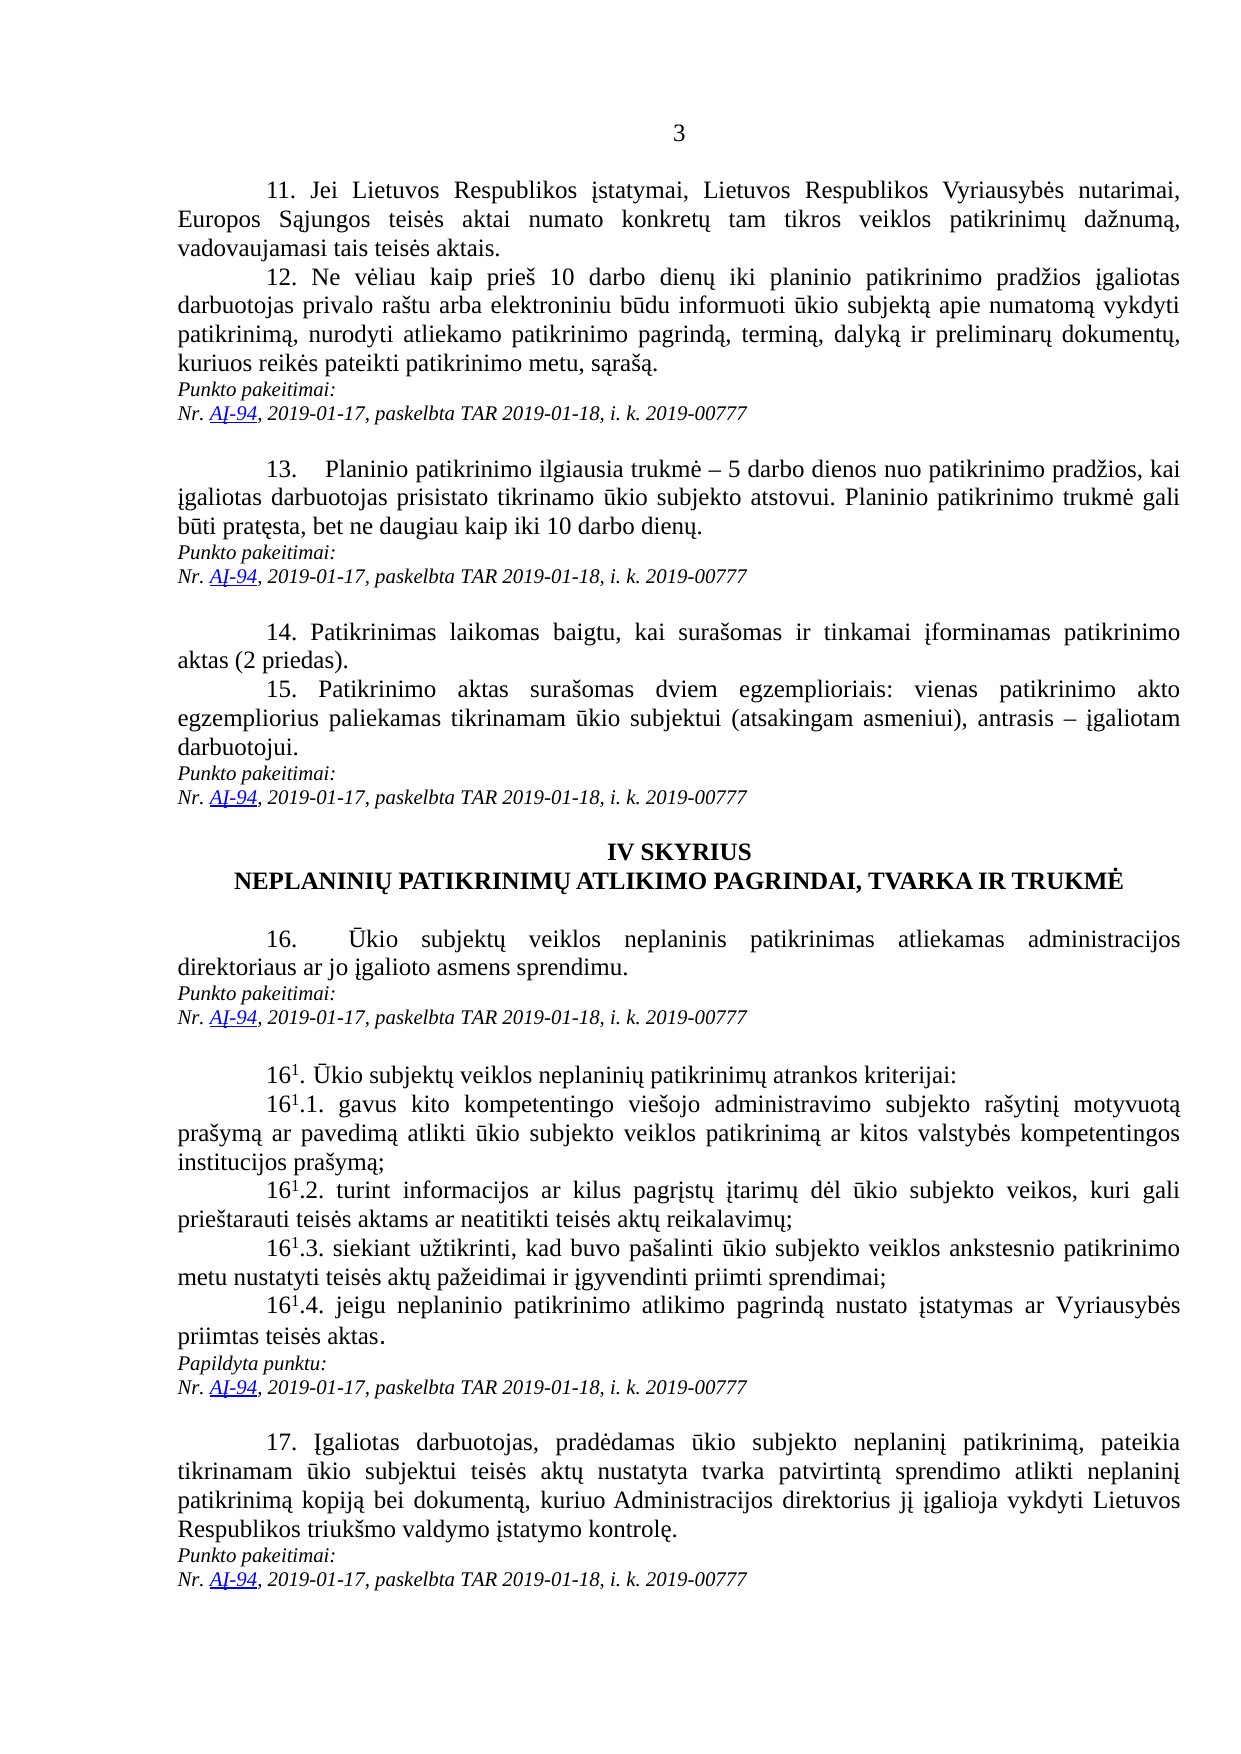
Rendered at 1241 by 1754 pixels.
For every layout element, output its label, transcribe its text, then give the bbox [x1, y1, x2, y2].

text 161.3. siekiant užtikrinti, kad buvo pašalinti ūkio subjekto veiklos ankstesnio patikrinimo metu nustatyti teisės aktų pažeidimai ir įgyvendinti priimti sprendimai; [177, 1233, 1181, 1291]
text Nr. AĮ-94, 2019-01-17, paskelbta TAR 2019-01-18, i. k. 2019-00777 [177, 1375, 1181, 1399]
text Punkto pakeitimai: [177, 981, 1181, 1005]
text 14. Patikrinimas laikomas baigtu, kai surašomas ir tinkamai įforminamas patikrinimo aktas (2 priedas). [177, 617, 1181, 674]
text Nr. AĮ-94, 2019-01-17, paskelbta TAR 2019-01-18, i. k. 2019-00777 [177, 1567, 1181, 1591]
text 16. Ūkio subjektų veiklos neplaninis patikrinimas atliekamas administracijos direktoriaus ar jo įgalioto asmens sprendimu. [177, 924, 1181, 981]
text Punkto pakeitimai: [177, 540, 1181, 564]
text Papildyta punktu: [177, 1351, 1181, 1375]
text 11. Jei Lietuvos Respublikos įstatymai, Lietuvos Respublikos Vyriausybės nutarimai, Europos Sąjungos teisės aktai numato konkretų tam tikros veiklos patikrinimų dažnumą, vadovaujamasi tais teisės aktais. [177, 176, 1181, 262]
text 161.2. turint informacijos ar kilus pagrįstų įtarimų dėl ūkio subjekto veikos, kuri gali prieštarauti teisės aktams ar neatitikti teisės aktų reikalavimų; [177, 1176, 1181, 1233]
text 13. Planinio patikrinimo ilgiausia trukmė – 5 darbo dienos nuo patikrinimo pradžios, kai įgaliotas darbuotojas prisistato tikrinamo ūkio subjekto atstovui. Planinio patikrinimo trukmė gali būti pratęsta, bet ne daugiau kaip iki 10 darbo dienų. [177, 454, 1181, 540]
text 17. Įgaliotas darbuotojas, pradėdamas ūkio subjekto neplaninį patikrinimą, pateikia tikrinamam ūkio subjektui teisės aktų nustatyta tvarka patvirtintą sprendimo atlikti neplaninį patikrinimą kopiją bei dokumentą, kuriuo Administracijos direktorius jį įgalioja vykdyti Lietuvos Respublikos triukšmo valdymo įstatymo kontrolę. [177, 1427, 1181, 1542]
text Punkto pakeitimai: [177, 377, 1181, 401]
text Nr. AĮ-94, 2019-01-17, paskelbta TAR 2019-01-18, i. k. 2019-00777 [177, 1005, 1181, 1029]
text Punkto pakeitimai: [177, 1542, 1181, 1567]
text 161.4. jeigu neplaninio patikrinimo atlikimo pagrindą nustato įstatymas ar Vyriausybės priimtas teisės aktas. [177, 1291, 1181, 1351]
text Nr. AĮ-94, 2019-01-17, paskelbta TAR 2019-01-18, i. k. 2019-00777 [177, 564, 1181, 588]
text Punkto pakeitimai: [177, 761, 1181, 785]
text IV SKYRIUS [177, 837, 1181, 866]
text Nr. AĮ-94, 2019-01-17, paskelbta TAR 2019-01-18, i. k. 2019-00777 [177, 785, 1181, 809]
text 161.1. gavus kito kompetentingo viešojo administravimo subjekto rašytinį motyvuotą prašymą ar pavedimą atlikti ūkio subjekto veiklos patikrinimą ar kitos valstybės kompetentingos institucijos prašymą; [177, 1089, 1181, 1176]
text Nr. AĮ-94, 2019-01-17, paskelbta TAR 2019-01-18, i. k. 2019-00777 [177, 401, 1181, 425]
text 161. Ūkio subjektų veiklos neplaninių patikrinimų atrankos kriterijai: [177, 1058, 1181, 1089]
text NEPLANINIŲ PATIKRINIMŲ ATLIKIMO PAGRINDAI, TVARKA IR TRUKMĖ [177, 866, 1181, 895]
text 12. Ne vėliau kaip prieš 10 darbo dienų iki planinio patikrinimo pradžios įgaliotas darbuotojas privalo raštu arba elektroniniu būdu informuoti ūkio subjektą apie numatomą vykdyti patikrinimą, nurodyti atliekamo patikrinimo pagrindą, terminą, dalyką ir preliminarų dokumentų, kuriuos reikės pateikti patikrinimo metu, sąrašą. [177, 262, 1181, 377]
text 15. Patikrinimo aktas surašomas dviem egzemplioriais: vienas patikrinimo akto egzempliorius paliekamas tikrinamam ūkio subjektui (atsakingam asmeniui), antrasis – įgaliotam darbuotojui. [177, 674, 1181, 761]
